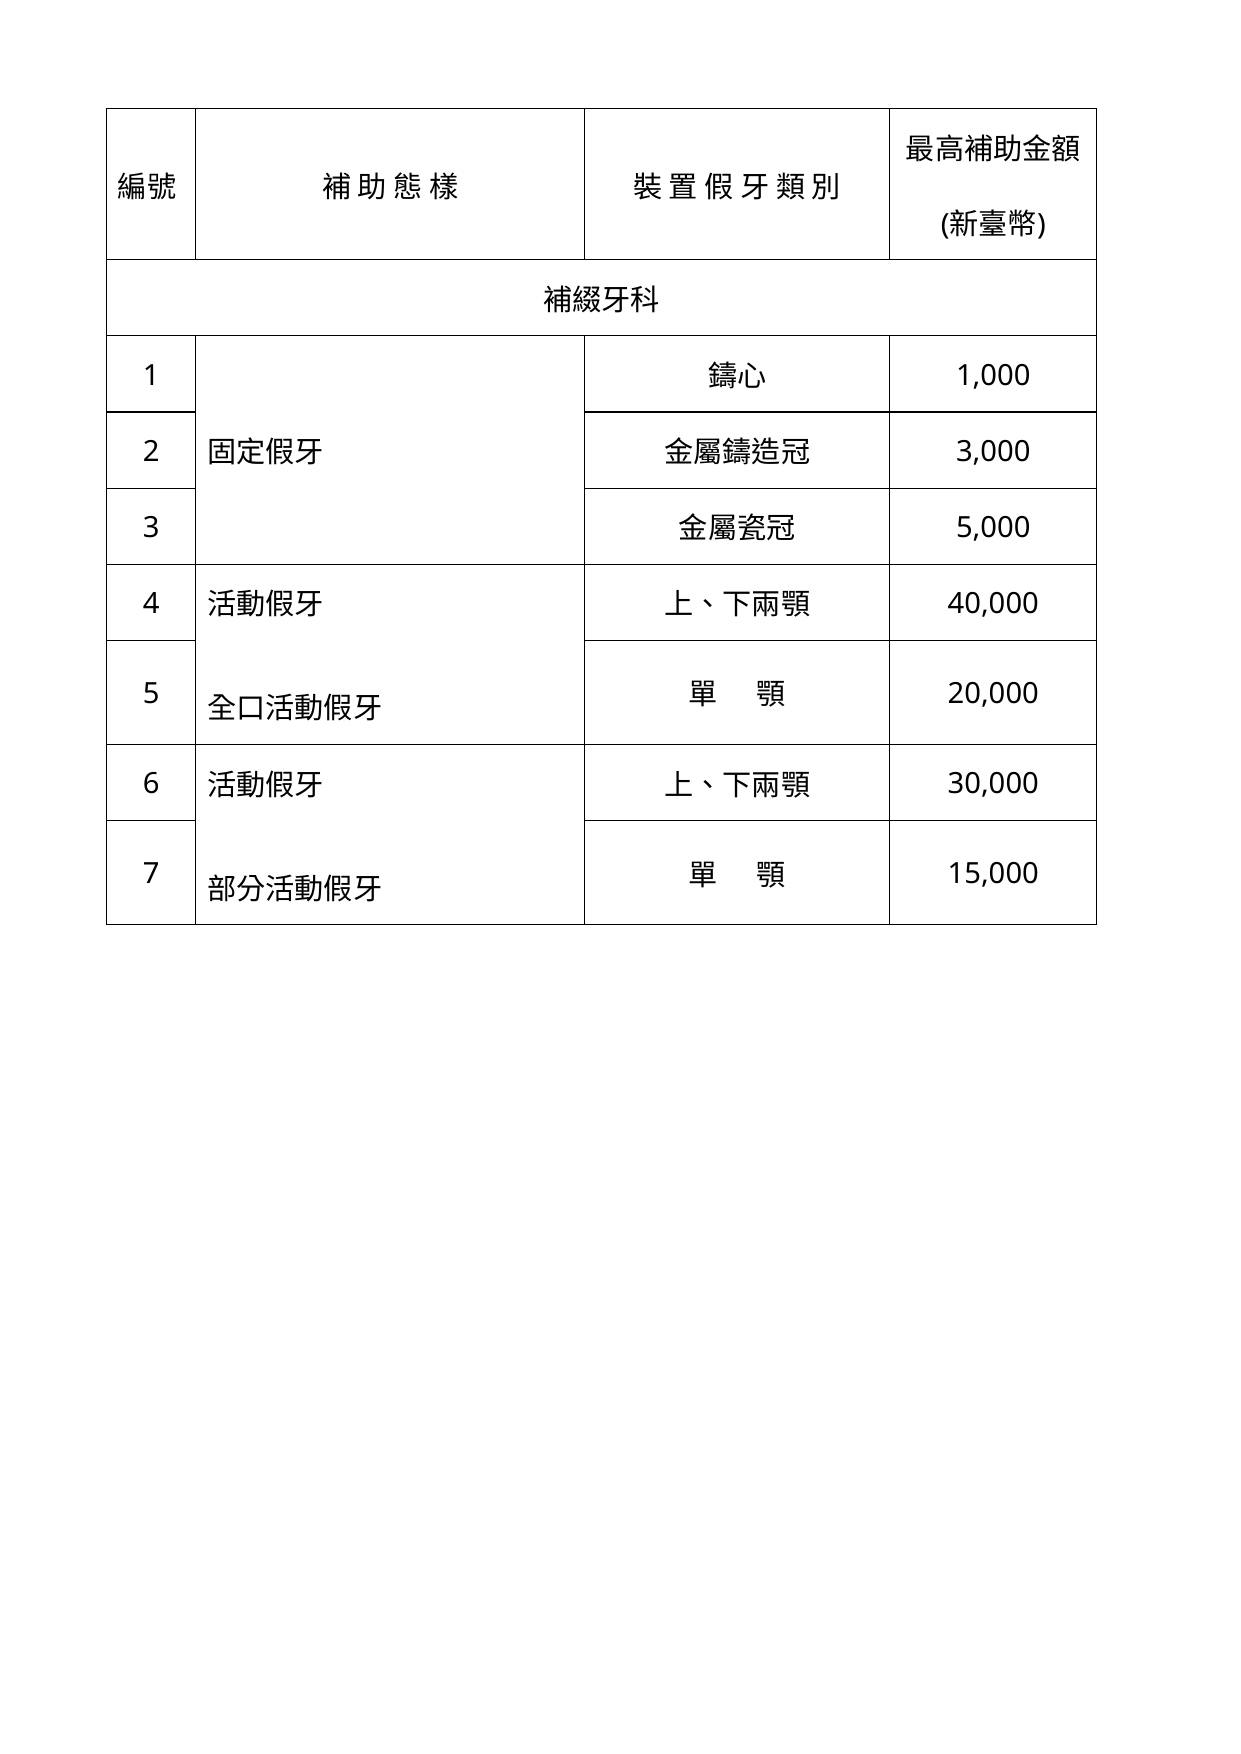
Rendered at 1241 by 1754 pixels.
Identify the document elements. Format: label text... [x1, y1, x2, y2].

table_cell 補綴牙科 [107, 260, 1096, 335]
table_cell 4 [107, 565, 195, 639]
table_cell 固定假牙 [196, 336, 584, 563]
table_cell 6 [107, 745, 195, 820]
table_cell 活動假牙 全口活動假牙 [196, 565, 584, 744]
table_cell 15,000 [890, 821, 1096, 924]
table_header 補 助 態 樣 [196, 109, 584, 259]
table_cell 2 [107, 413, 195, 487]
table_cell 30,000 [890, 745, 1096, 820]
table_cell 上、下兩顎 [585, 565, 889, 639]
table_cell 3,000 [890, 413, 1096, 487]
table_cell 活動假牙 部分活動假牙 [196, 745, 584, 924]
table_cell 上、下兩顎 [585, 745, 889, 820]
table_cell 1,000 [890, 336, 1096, 411]
table_header 編號 [107, 109, 195, 259]
table_cell 7 [107, 821, 195, 924]
table_cell 40,000 [890, 565, 1096, 639]
table_cell 單 顎 [585, 821, 889, 924]
table_header 最高補助金額 (新臺幣) [890, 109, 1096, 259]
table_cell 金屬鑄造冠 [585, 413, 889, 487]
table_cell 5 [107, 641, 195, 744]
table_header 裝 置 假 牙 類 別 [585, 109, 889, 259]
table_cell 1 [107, 336, 195, 411]
table_cell 鑄心 [585, 336, 889, 411]
table_cell 金屬瓷冠 [585, 489, 889, 563]
table_cell 5,000 [890, 489, 1096, 563]
table_cell 20,000 [890, 641, 1096, 744]
table_cell 單 顎 [585, 641, 889, 744]
table_cell 3 [107, 489, 195, 563]
